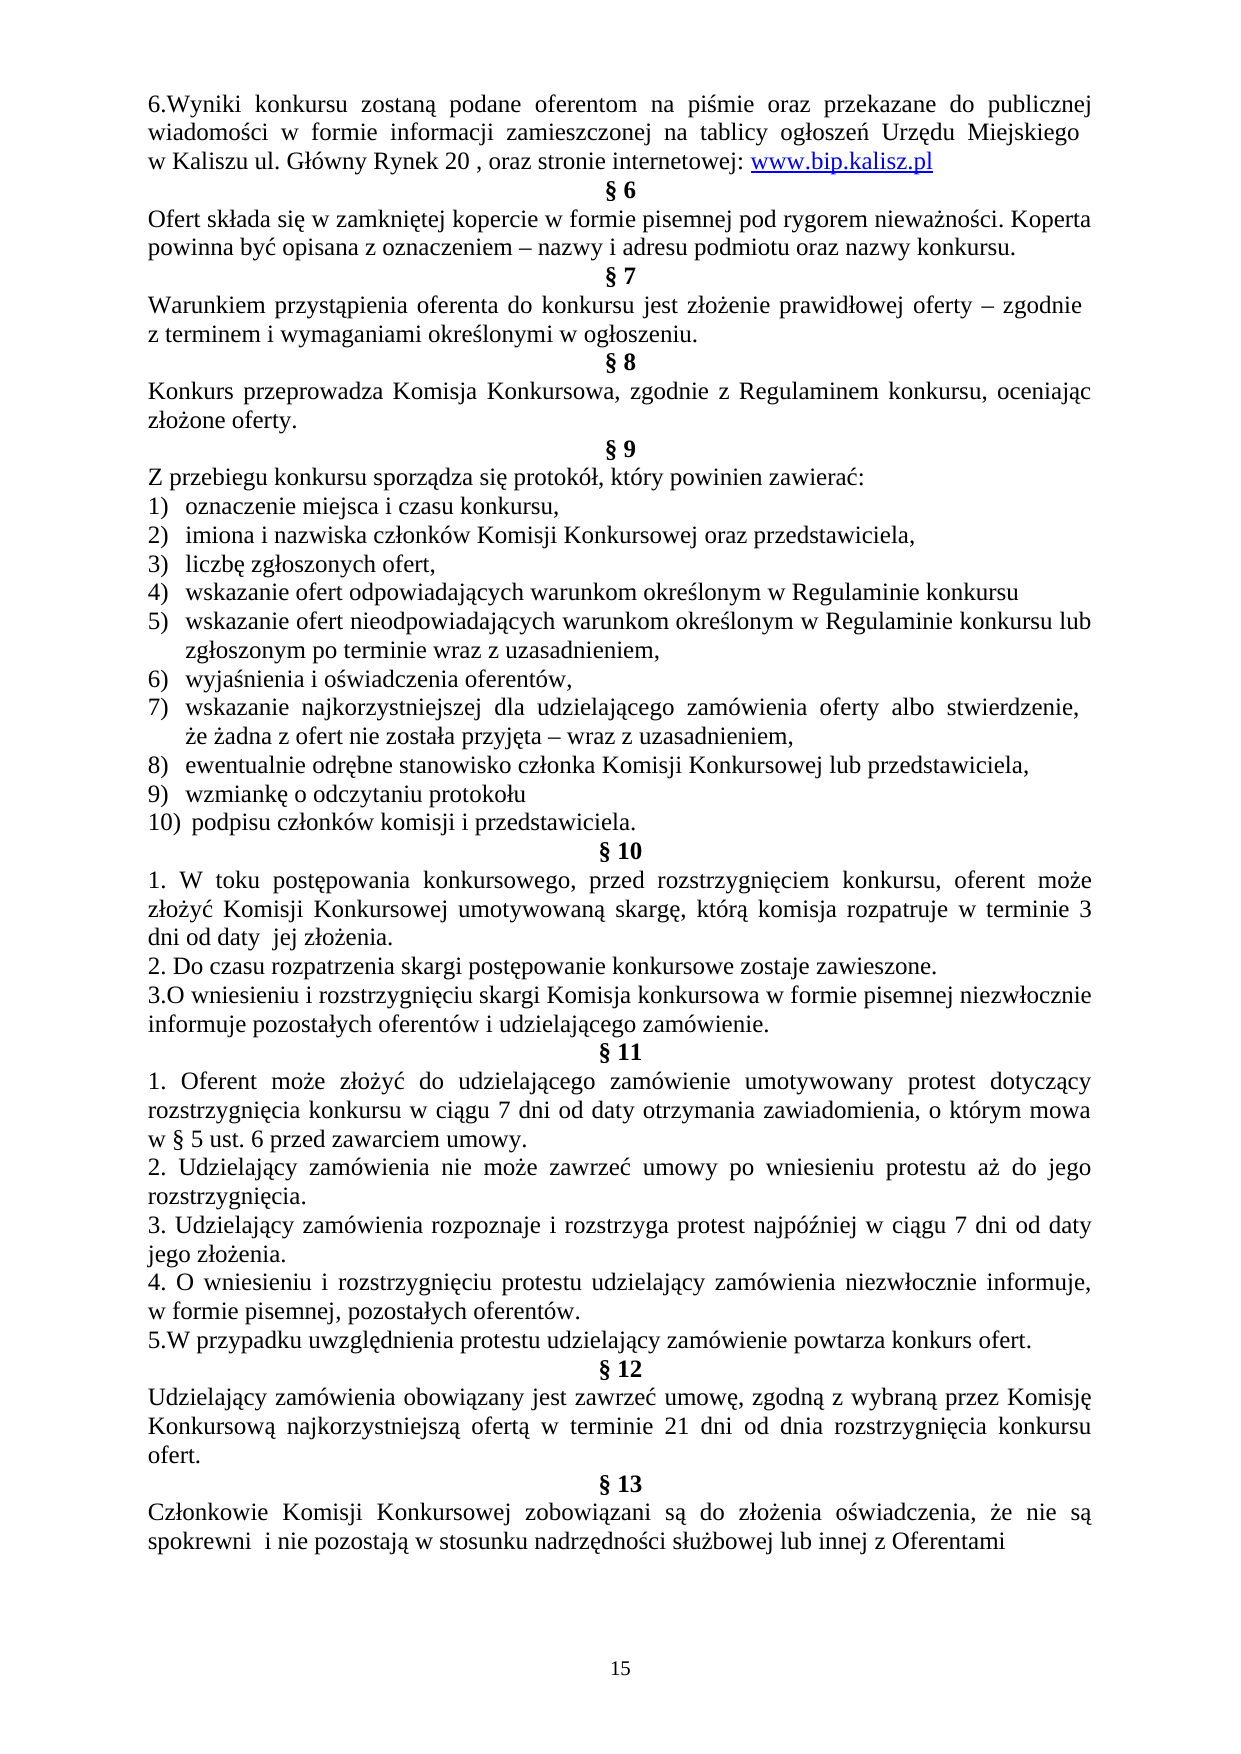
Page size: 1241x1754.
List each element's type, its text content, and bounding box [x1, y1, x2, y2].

text 1. Oferent może złożyć do udzielającego zamówienie umotywowany protest dotyczący rozstrzygnięcia konkursu w ciągu 7 dni od daty otrzymania zawiadomienia, o którym mowa w § 5 ust. 6 przed zawarciem umowy. [148, 1066, 1092, 1152]
list imiona i nazwiska członków Komisji Konkursowej oraz przedstawiciela, [148, 520, 1092, 549]
text § 10 [148, 836, 1092, 865]
list wyjaśnienia i oświadczenia oferentów, [148, 664, 1092, 692]
list podpisu członków komisji i przedstawiciela. [148, 807, 1092, 836]
text § 13 [148, 1469, 1092, 1497]
text 3.O wniesieniu i rozstrzygnięciu skargi Komisja konkursowa w formie pisemnej niezwłocznie informuje pozostałych oferentów i udzielającego zamówienie. [148, 980, 1092, 1037]
text 3. Udzielający zamówienia rozpoznaje i rozstrzyga protest najpóźniej w ciągu 7 dni od daty jego złożenia. [148, 1210, 1092, 1267]
list ewentualnie odrębne stanowisko członka Komisji Konkursowej lub przedstawiciela, [148, 750, 1092, 779]
list wskazanie ofert nieodpowiadających warunkom określonym w Regulaminie konkursu lub zgłoszonym po terminie wraz z uzasadnieniem, [148, 606, 1092, 664]
text § 12 [148, 1354, 1092, 1382]
text § 9 [148, 434, 1092, 462]
text Ofert składa się w zamkniętej kopercie w formie pisemnej pod rygorem nieważności. Koperta powinna być opisana z oznaczeniem – nazwy i adresu podmiotu oraz nazwy konkursu. [148, 204, 1092, 261]
text 2. Udzielający zamówienia nie może zawrzeć umowy po wniesieniu protestu aż do jego rozstrzygnięcia. [148, 1152, 1092, 1210]
text Z przebiegu konkursu sporządza się protokół, który powinien zawierać: [148, 462, 1092, 491]
list wskazanie najkorzystniejszej dla udzielającego zamówienia oferty albo stwierdzenie, że żadna z ofert nie została przyjęta – wraz z uzasadnieniem, [148, 692, 1092, 750]
text § 8 [148, 347, 1092, 376]
list oznaczenie miejsca i czasu konkursu, [148, 491, 1092, 520]
text § 7 [148, 261, 1092, 290]
text 6.Wyniki konkursu zostaną podane oferentom na piśmie oraz przekazane do publicznej wiadomości w formie informacji zamieszczonej na tablicy ogłoszeń Urzędu Miejskiego w Kaliszu ul. Główny Rynek 20 , oraz stronie internetowej: www.bip.kalisz.pl [148, 89, 1092, 175]
list liczbę zgłoszonych ofert, [148, 549, 1092, 577]
text Warunkiem przystąpienia oferenta do konkursu jest złożenie prawidłowej oferty – zgodnie z terminem i wymaganiami określonymi w ogłoszeniu. [148, 290, 1092, 347]
text Konkurs przeprowadza Komisja Konkursowa, zgodnie z Regulaminem konkursu, oceniając złożone oferty. [148, 376, 1092, 434]
text § 11 [148, 1037, 1092, 1066]
text 5.W przypadku uwzględnienia protestu udzielający zamówienie powtarza konkurs ofert. [148, 1325, 1092, 1354]
text 2. Do czasu rozpatrzenia skargi postępowanie konkursowe zostaje zawieszone. [148, 951, 1092, 980]
text 4. O wniesieniu i rozstrzygnięciu protestu udzielający zamówienia niezwłocznie informuje, w formie pisemnej, pozostałych oferentów. [148, 1267, 1092, 1325]
text 1. W toku postępowania konkursowego, przed rozstrzygnięciem konkursu, oferent może złożyć Komisji Konkursowej umotywowaną skargę, którą komisja rozpatruje w terminie 3 dni od daty jej złożenia. [148, 865, 1092, 951]
text Członkowie Komisji Konkursowej zobowiązani są do złożenia oświadczenia, że nie są spokrewni i nie pozostają w stosunku nadrzędności służbowej lub innej z Oferentami [148, 1497, 1092, 1555]
text § 6 [148, 175, 1092, 204]
list wskazanie ofert odpowiadających warunkom określonym w Regulaminie konkursu [148, 577, 1092, 606]
list wzmiankę o odczytaniu protokołu [148, 779, 1092, 807]
text Udzielający zamówienia obowiązany jest zawrzeć umowę, zgodną z wybraną przez Komisję Konkursową najkorzystniejszą ofertą w terminie 21 dni od dnia rozstrzygnięcia konkursu ofert. [148, 1382, 1092, 1469]
